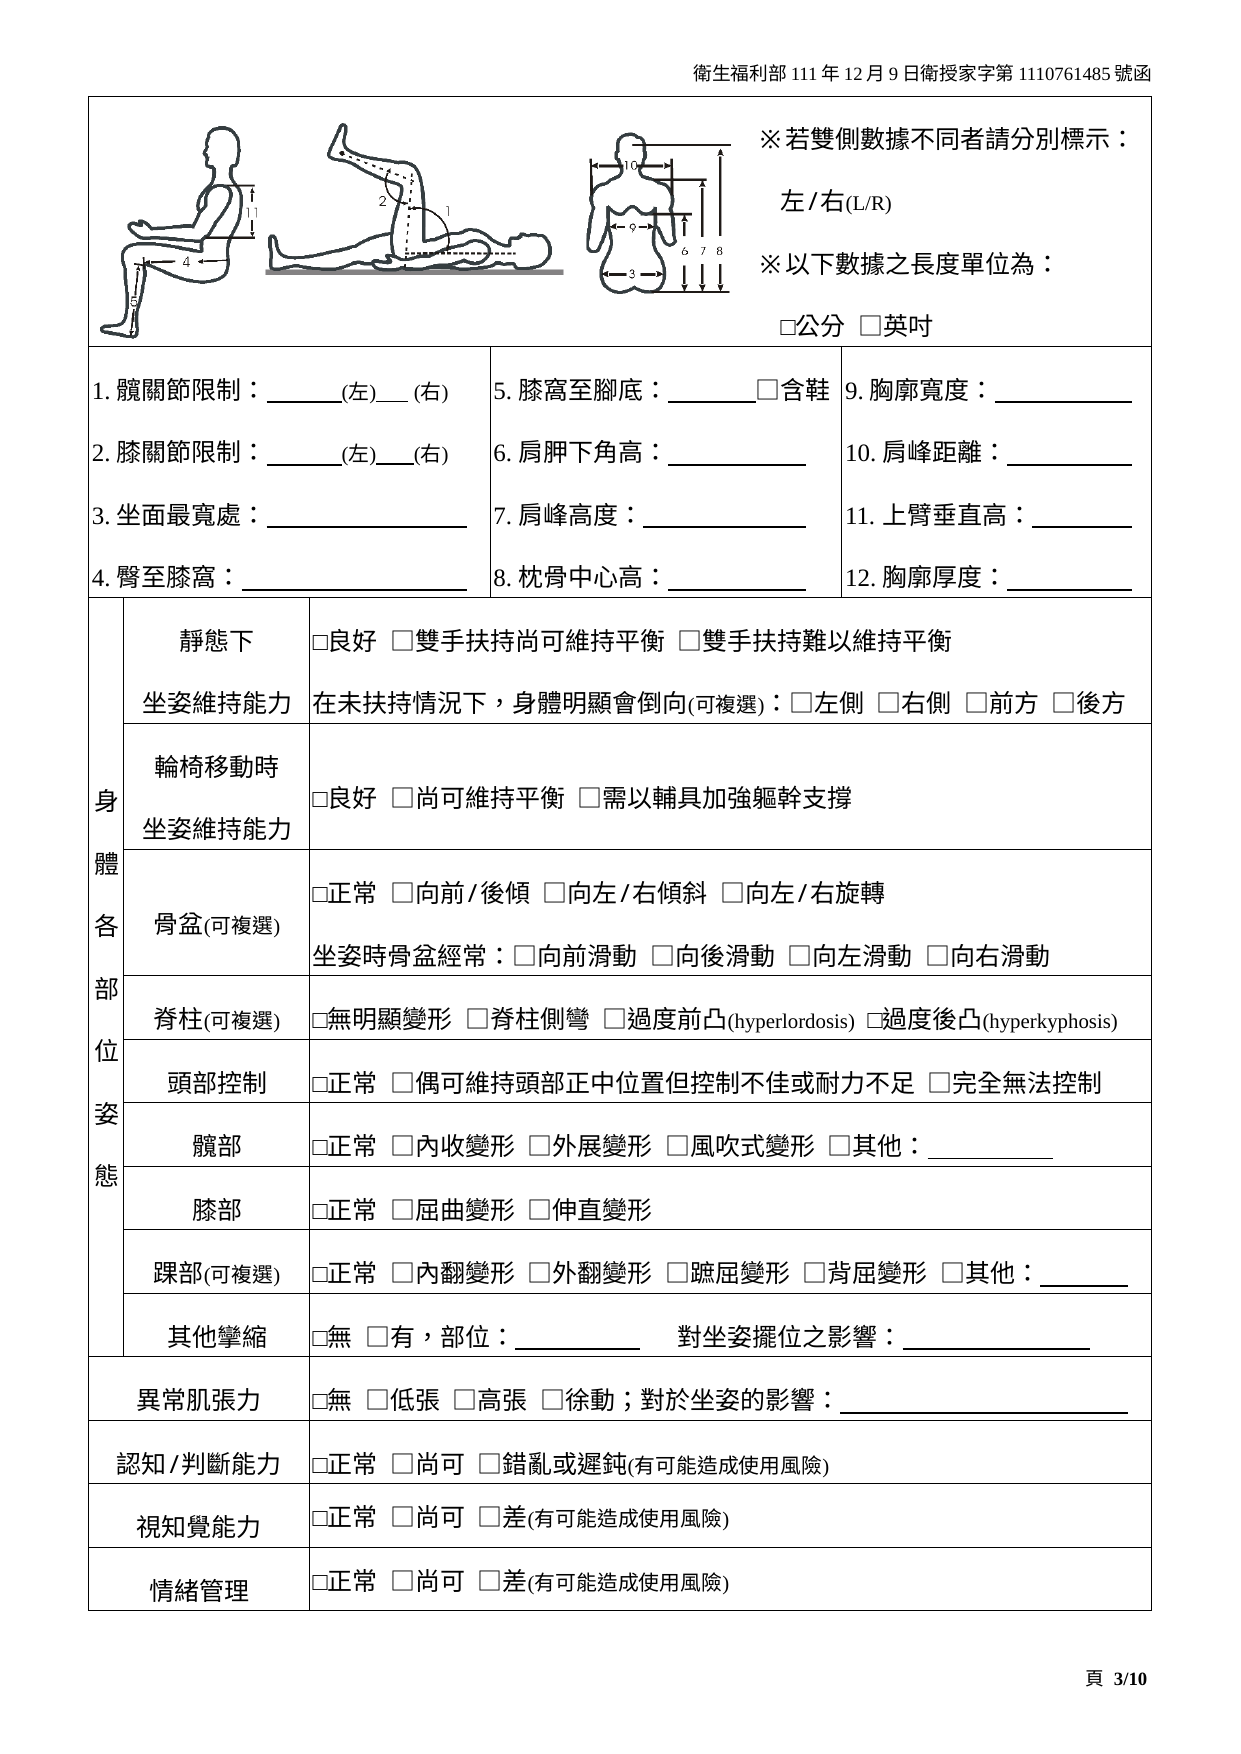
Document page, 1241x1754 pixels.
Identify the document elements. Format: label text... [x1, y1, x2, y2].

table_cell 頭部控制 [124, 1040, 309, 1102]
table_cell □正常 □尚可 □差(有可能造成使用風險) [310, 1484, 1151, 1547]
table_cell □無明顯變形 □脊柱側彎 □過度前凸(hyperlordosis) □過度後凸(hyperkyphosis) [310, 976, 1151, 1038]
table_cell 輪椅移動時 坐姿維持能力 [124, 724, 309, 849]
table_cell 骨盆(可複選) [124, 850, 309, 975]
table_cell □無 □有，部位： 對坐姿擺位之影響： [310, 1294, 1151, 1356]
table_cell 其他攣縮 [124, 1294, 309, 1356]
table_cell □正常 □偶可維持頭部正中位置但控制不佳或耐力不足 □完全無法控制 [310, 1040, 1151, 1102]
table_cell □正常 □內收變形 □外展變形 □風吹式變形 □其他： [310, 1103, 1151, 1166]
table_cell □正常 □向前/後傾 □向左/右傾斜 □向左/右旋轉 坐姿時骨盆經常：□向前滑動 □向後滑動 □向左滑動 □向右滑動 [310, 850, 1151, 975]
table_cell 膝窩至腳底： □含鞋 肩胛下角高： 肩峰高度： 枕骨中心高： [491, 347, 841, 597]
table_cell 身體各部位姿態 [89, 598, 123, 1356]
table_cell 靜態下 坐姿維持能力 [124, 598, 309, 723]
table_cell 認知/判斷能力 [89, 1421, 309, 1483]
table_cell 情緒管理 [89, 1548, 309, 1610]
table_cell 膝部 [124, 1167, 309, 1229]
table_cell ※若雙側數據不同者請分別標示： 左/右(L/R) ※以下數據之長度單位為： □公分 □英吋 [753, 97, 1151, 346]
table_cell 視知覺能力 [89, 1484, 309, 1547]
table_cell 髖部 [124, 1103, 309, 1166]
table_cell 踝部(可複選) [124, 1230, 309, 1293]
table_cell [89, 97, 752, 346]
table_cell 脊柱(可複選) [124, 976, 309, 1038]
table_cell □正常 □內翻變形 □外翻變形 □蹠屈變形 □背屈變形 □其他： [310, 1230, 1151, 1293]
table_cell □良好 □尚可維持平衡 □需以輔具加強軀幹支撐 [310, 724, 1151, 849]
table_cell 胸廓寬度： 肩峰距離： 上臂垂直高： 胸廓厚度： [842, 347, 1151, 597]
table_cell □正常 □尚可 □差(有可能造成使用風險) [310, 1548, 1151, 1610]
table_cell 異常肌張力 [89, 1357, 309, 1420]
table_cell □良好 □雙手扶持尚可維持平衡 □雙手扶持難以維持平衡 在未扶持情況下，身體明顯會倒向(可複選)：□左側 □右側 □前方 □後方 [310, 598, 1151, 723]
table_cell 髖關節限制： (左) (右) 膝關節限制： (左) (右) 坐面最寬處： 臀至膝窩： [89, 347, 490, 597]
table_cell □無 □低張 □高張 □徐動；對於坐姿的影響： [310, 1357, 1151, 1420]
table_cell □正常 □尚可 □錯亂或遲鈍(有可能造成使用風險) [310, 1421, 1151, 1483]
table_cell □正常 □屈曲變形 □伸直變形 [310, 1167, 1151, 1229]
